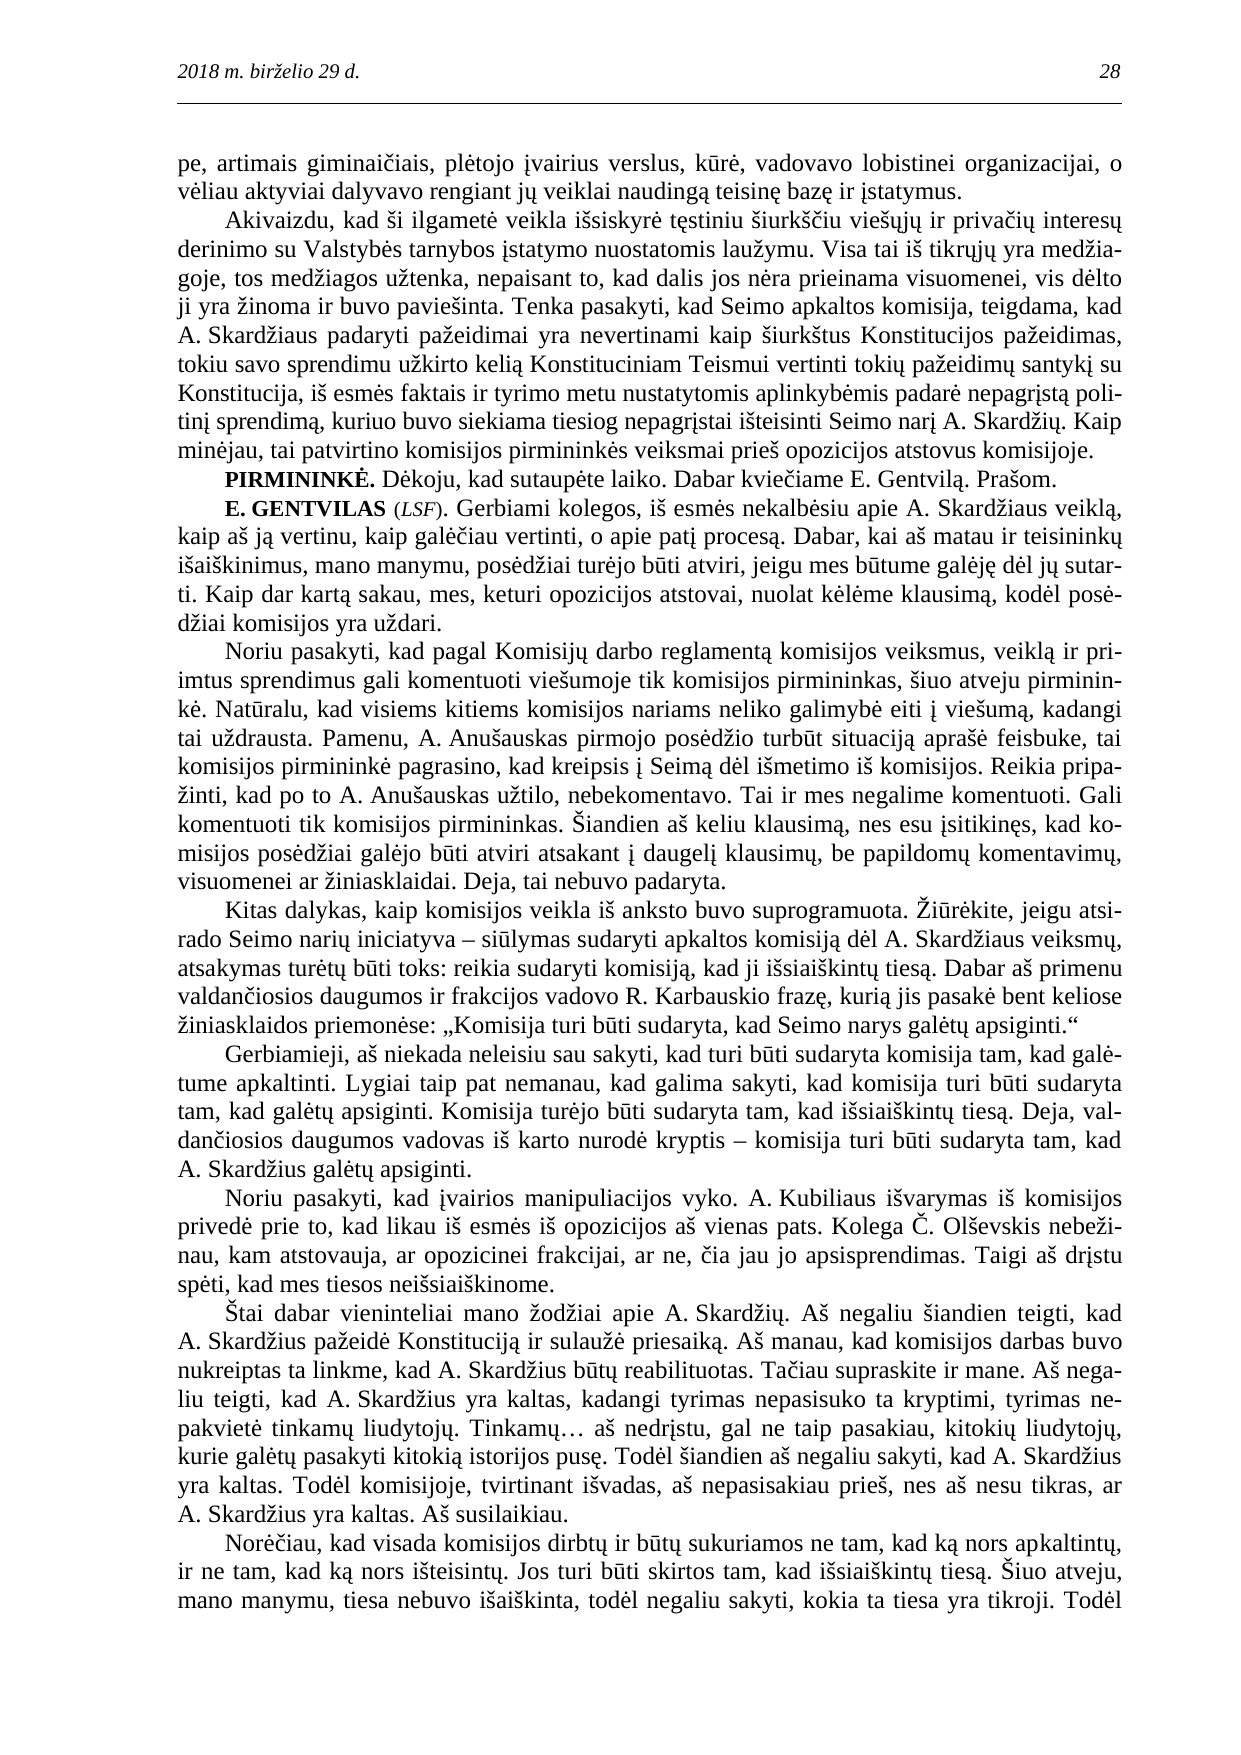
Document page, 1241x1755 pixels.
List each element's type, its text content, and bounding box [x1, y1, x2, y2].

text Ki­tas da­ly­kas, kaip ko­mi­si­jos veik­la iš anks­to bu­vo su­prog­ra­muo­ta. Žiū­rė­ki­te, jei­gu at­si­ra­do Sei­mo na­rių ini­cia­ty­va – siū­ly­mas su­da­ry­ti ap­kal­tos ko­mi­si­ją dėl A. Skar­džiaus veiks­mų, at­sa­ky­mas tu­rė­tų bū­ti toks: rei­kia su­da­ry­ti ko­mi­si­ją, kad ji iš­si­aiš­kin­tų tie­są. Da­bar aš pri­me­nu val­dan­čio­sios dau­gu­mos ir frak­ci­jos va­do­vo R. Kar­baus­kio fra­zę, ku­rią jis pa­sa­kė bent ke­lio­se ži­niask­lai­dos prie­mo­nė­se: „Ko­mi­si­ja tu­ri bū­ti su­da­ry­ta, kad Sei­mo na­rys ga­lė­tų ap­si­gin­ti.“ [177, 895, 1122, 1039]
text No­rė­čiau, kad vi­sa­da ko­mi­si­jos dirb­tų ir bū­tų su­ku­ria­mos ne tam, kad ką nors ap­kal­tin­tų, ir ne tam, kad ką nors iš­tei­sin­tų. Jos tu­ri bū­ti skir­tos tam, kad iš­si­aiš­kin­tų tie­są. Šiuo at­ve­ju, ma­no ma­ny­mu, tie­sa ne­bu­vo iš­aiš­kin­ta, to­dėl ne­ga­liu sa­ky­ti, ko­kia ta tie­sa yra tik­ro­ji. To­dėl [177, 1528, 1122, 1614]
text Ger­bia­mie­ji, aš nie­ka­da ne­lei­siu sau sa­ky­ti, kad tu­ri bū­ti su­da­ry­ta ko­mi­si­ja tam, kad ga­lė­tu­me ap­kal­tin­ti. Ly­giai taip pat ne­ma­nau, kad ga­li­ma sa­ky­ti, kad ko­mi­si­ja tu­ri bū­ti su­da­ry­ta tam, kad ga­lė­tų ap­si­gin­ti. Ko­mi­si­ja tu­rė­jo bū­ti su­da­ry­ta tam, kad iš­si­aiš­kin­tų tie­są. De­ja, val­dan­čio­sios dau­gu­mos va­do­vas iš kar­to nu­ro­dė kryp­tis – ko­mi­si­ja tu­ri bū­ti su­da­ry­ta tam, kad A. Skar­džius ga­lė­tų ap­si­gin­ti. [177, 1039, 1122, 1183]
text Štai da­bar vie­nin­te­liai ma­no žo­džiai apie A. Skar­džių. Aš ne­ga­liu šian­dien teig­ti, kad A. Skar­džius pa­žei­dė Kon­sti­tu­ci­ją ir su­lau­žė prie­sai­ką. Aš ma­nau, kad ko­mi­si­jos dar­bas bu­vo nu­kreip­tas ta lin­kme, kad A. Skar­džius bū­tų re­a­bi­li­tuo­tas. Ta­čiau su­pras­ki­te ir ma­ne. Aš ne­ga­liu teig­ti, kad A. Skar­džius yra kal­tas, ka­dan­gi ty­ri­mas ne­pa­si­su­ko ta kryp­ti­mi, ty­ri­mas ne­pakvie­tė tin­ka­mų liu­dy­to­jų. Tin­ka­mų… aš ne­drįs­tu, gal ne taip pa­sa­kiau, ki­to­kių liu­dy­to­jų, ku­rie ga­lė­tų pa­sa­ky­ti ki­to­kią is­to­ri­jos pu­sę. To­dėl šian­dien aš ne­ga­liu sa­ky­ti, kad A. Skar­džius yra kal­tas. To­dėl ko­mi­si­jo­je, tvir­ti­nant iš­va­das, aš ne­pa­si­sa­kiau prieš, nes aš ne­su tik­ras, ar A. Skar­džius yra kal­tas. Aš su­si­lai­kiau. [177, 1298, 1122, 1528]
text Aki­vaiz­du, kad ši il­ga­me­tė veik­la iš­si­sky­rė tęs­ti­niu šiurkš­čiu vie­šų­jų ir pri­va­čių in­te­re­sų de­ri­ni­mo su Vals­ty­bės tar­ny­bos įsta­ty­mo nuo­sta­to­mis lau­žy­mu. Visa tai iš tik­rų­jų yra me­džia­go­je, tos me­džia­gos už­ten­ka, ne­pai­sant to, kad da­lis jos nė­ra pri­ei­na­ma vi­suo­me­nei, vis dėl­to ji yra ži­no­ma ir bu­vo pa­vie­šin­ta. Ten­ka pa­sa­ky­ti, kad Sei­mo ap­kal­tos ko­mi­si­ja, teig­da­ma, kad A. Skar­džiaus pa­da­ry­ti pa­žei­di­mai yra ne­ver­ti­na­mi kaip šiurkš­tus Kon­sti­tu­ci­jos pa­žei­di­mas, to­kiu sa­vo spren­di­mu už­kir­to ke­lią Kon­sti­tu­ci­niam Teis­mui ver­tin­ti to­kių pa­žei­di­mų san­ty­kį su Kon­sti­tu­ci­ja, iš es­mės fak­tais ir ty­ri­mo me­tu nu­sta­ty­to­mis ap­lin­ky­bė­mis pa­da­rė ne­pa­grįs­tą po­li­ti­nį spren­di­mą, ku­riuo bu­vo sie­kia­ma tie­siog ne­pa­grįs­tai iš­tei­sin­ti Sei­mo na­rį A. Skar­džių. Kaip mi­nė­jau, tai pa­tvir­ti­no ko­mi­si­jos pir­mi­nin­kės veiks­mai prieš opo­zi­ci­jos at­sto­vus ko­mi­si­jo­je. [177, 205, 1122, 464]
text pe, ar­ti­mais gi­mi­nai­čiais, plė­to­jo įvai­rius ver­slus, kū­rė, va­do­va­vo lo­bis­ti­nei or­ga­ni­za­ci­jai, o vė­liau ak­ty­viai da­ly­va­vo ren­giant jų veik­lai nau­din­gą tei­si­nę ba­zę ir įsta­ty­mus. [177, 148, 1122, 205]
text E. GENTVILAS (LSF). Ger­bia­mi ko­le­gos, iš es­mės ne­kal­bė­siu apie A. Skar­džiaus veik­lą, kaip aš ją ver­ti­nu, kaip ga­lė­čiau ver­tin­ti, o apie pa­tį pro­ce­są. Da­bar, kai aš ma­tau ir tei­si­nin­kų iš­aiš­ki­ni­mus, ma­no ma­ny­mu, po­sė­džiai tu­rė­jo bū­ti at­vi­ri, jei­gu mes bū­tu­me ga­lė­ję dėl jų su­tar­ti. Kaip dar kar­tą sa­kau, mes, ke­tu­ri opo­zi­ci­jos at­sto­vai, nuo­lat kė­lė­me klau­si­mą, ko­dėl po­sė­džiai ko­mi­si­jos yra už­da­ri. [177, 493, 1122, 636]
text PIRMININKĖ. Dė­ko­ju, kad su­tau­pė­te lai­ko. Da­bar kvie­čia­me E. Gent­vi­lą. Pra­šom. [177, 464, 1122, 493]
text No­riu pa­sa­ky­ti, kad pa­gal Ko­mi­si­jų dar­bo reg­la­men­tą ko­mi­si­jos veiks­mus, veik­lą ir pri­im­tus spren­di­mus ga­li ko­men­tuo­ti vie­šu­mo­je tik ko­mi­si­jos pir­mi­nin­kas, šiuo at­ve­ju pir­mi­nin­kė. Na­tū­ra­lu, kad vi­siems ki­tiems ko­mi­si­jos na­riams ne­li­ko ga­li­my­bė ei­ti į vie­šu­mą, ka­dan­gi tai už­draus­ta. Pa­me­nu, A. Anu­šaus­kas pir­mo­jo po­sė­džio tur­būt si­tu­a­ci­ją ap­ra­šė feis­bu­ke, tai ko­mi­si­jos pir­mi­nin­kė pa­gra­si­no, kad kreip­sis į Sei­mą dėl iš­me­ti­mo iš ko­mi­si­jos. Rei­kia pri­pa­žin­ti, kad po to A. Anu­šaus­kas už­ti­lo, ne­be­ko­men­ta­vo. Tai ir mes ne­ga­li­me ko­men­tuo­ti. Ga­li ko­men­tuo­ti tik ko­mi­si­jos pir­mi­nin­kas. Šian­dien aš ke­liu klau­si­mą, nes esu įsi­ti­ki­nęs, kad ko­mi­si­jos po­sė­džiai ga­lė­jo bū­ti at­vi­ri at­sa­kant į dau­ge­lį klau­si­mų, be pa­pil­do­mų ko­men­ta­vi­mų, vi­suo­me­nei ar ži­niask­lai­dai. De­ja, tai ne­bu­vo pa­da­ry­ta. [177, 636, 1122, 895]
text No­riu pa­sa­ky­ti, kad įvai­rios ma­ni­pu­lia­ci­jos vy­ko. A. Ku­bi­liaus iš­va­ry­mas iš ko­mi­si­jos pri­ve­dė prie to, kad li­kau iš es­mės iš opo­zi­ci­jos aš vie­nas pats. Ko­le­ga Č. Ol­šev­skis ne­be­ži­nau, kam at­sto­vau­ja, ar opo­zi­ci­nei frak­ci­jai, ar ne, čia jau jo ap­si­spren­di­mas. Tai­gi aš drįs­tu spė­ti, kad mes tie­sos neiš­si­aiš­ki­no­me. [177, 1183, 1122, 1298]
